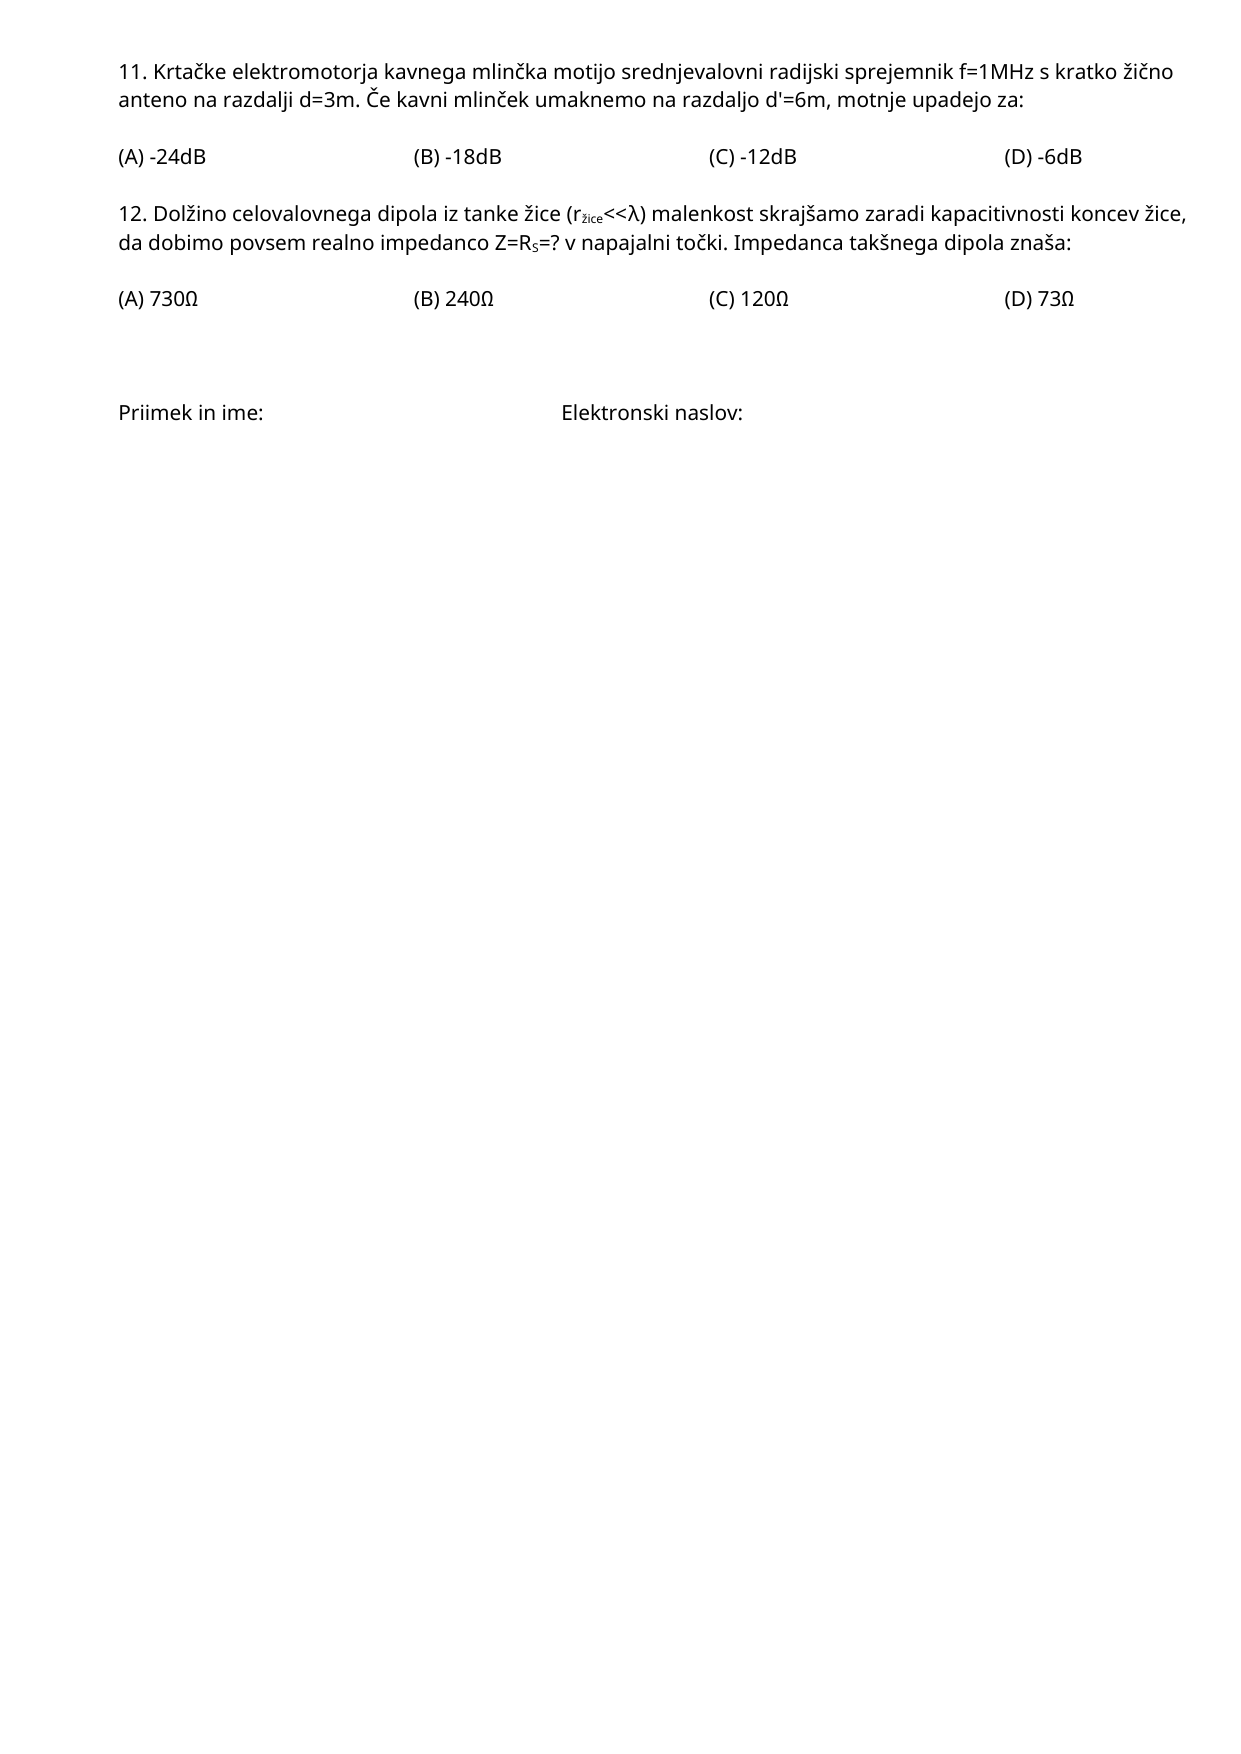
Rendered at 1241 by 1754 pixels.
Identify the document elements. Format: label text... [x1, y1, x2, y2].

text 11. Krtačke elektromotorja kavnega mlinčka motijo srednjevalovni radijski sprejemnik f=1MHz s kratko žično anteno na razdalji d=3m. Če kavni mlinček umaknemo na razdaljo d'=6m, motnje upadejo za: [118, 57, 1212, 114]
text (A) 730Ω (B) 240Ω (C) 120Ω (D) 73Ω [118, 284, 1212, 313]
text 12. Dolžino celovalovnega dipola iz tanke žice (ržice<<λ) malenkost skrajšamo zaradi kapacitivnosti koncev žice, da dobimo povsem realno impedanco Z=RS=? v napajalni točki. Impedanca takšnega dipola znaša: [118, 199, 1212, 256]
text (A) -24dB (B) -18dB (C) -12dB (D) -6dB [118, 142, 1212, 171]
text Priimek in ime: Elektronski naslov: [118, 398, 1212, 427]
